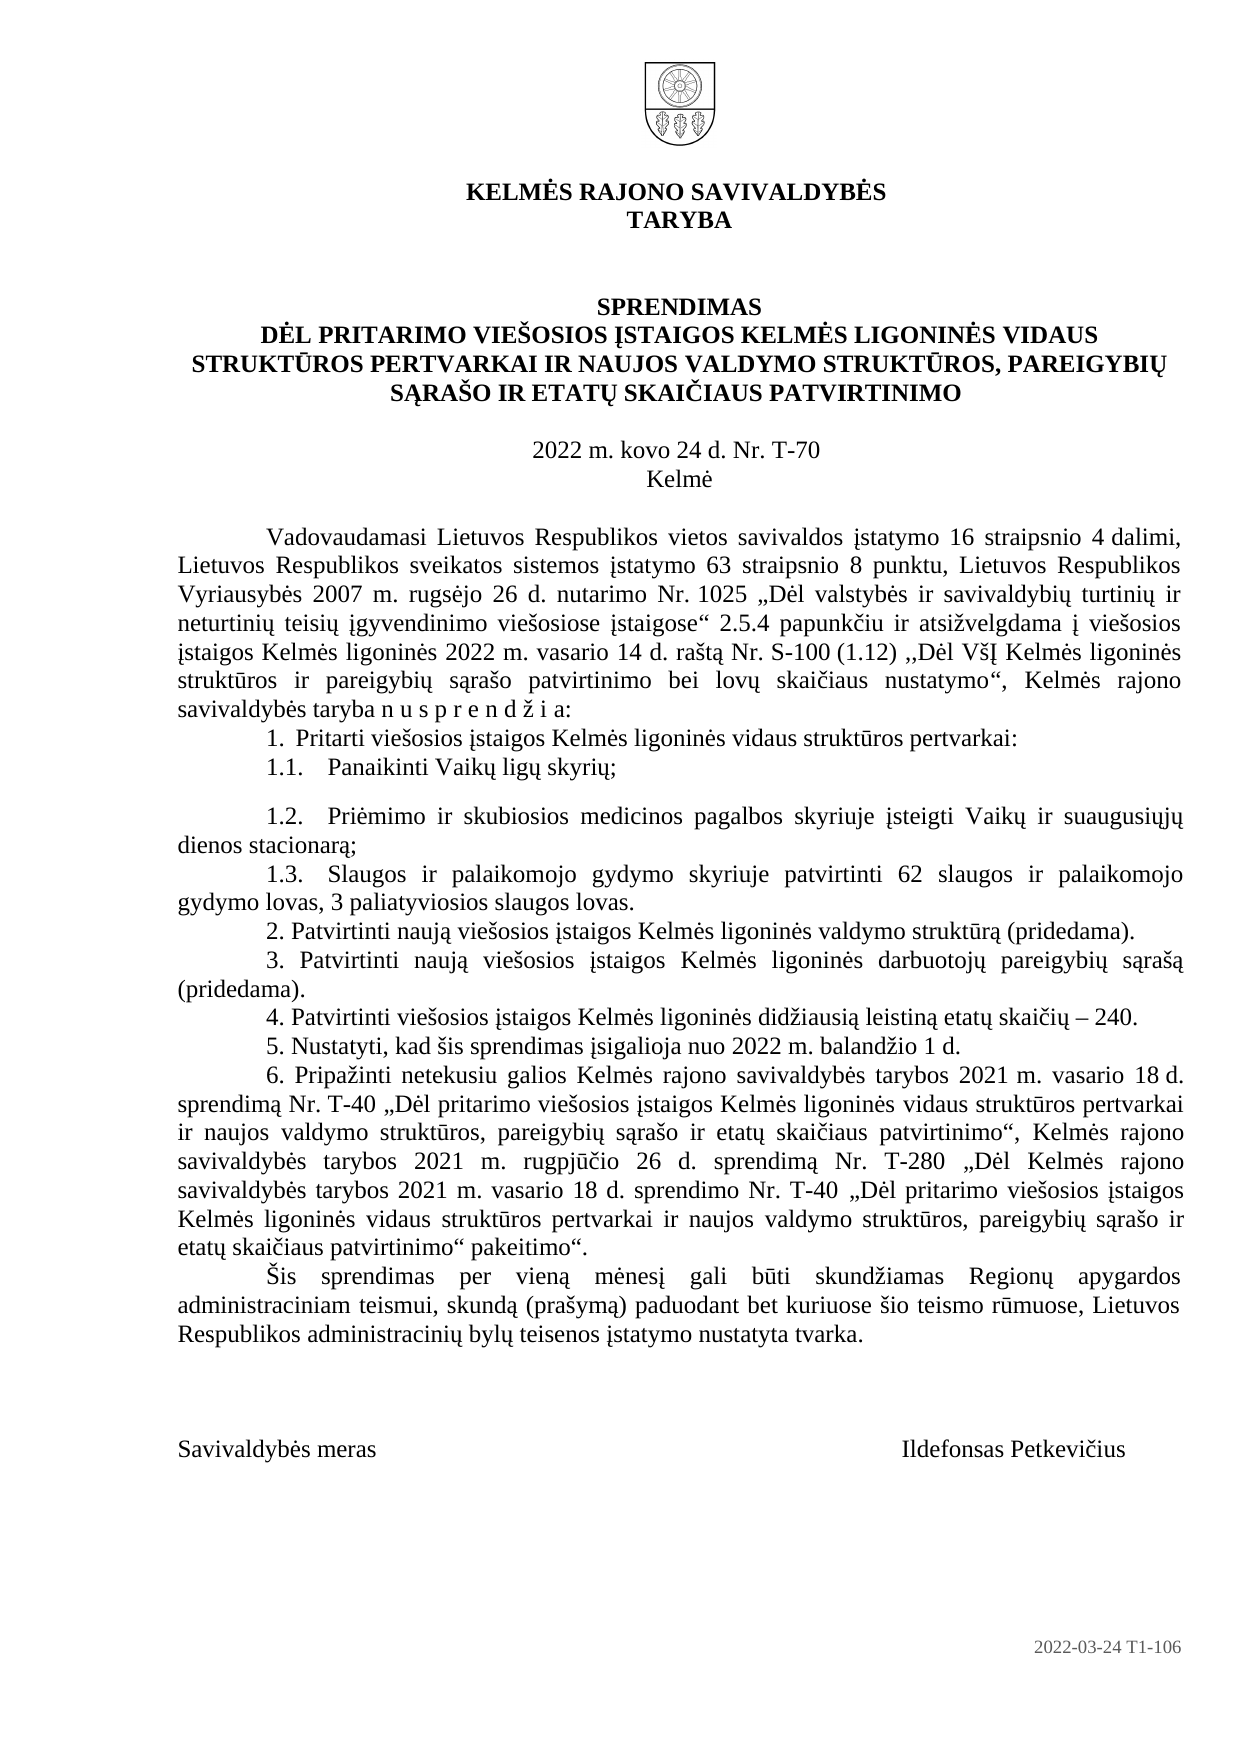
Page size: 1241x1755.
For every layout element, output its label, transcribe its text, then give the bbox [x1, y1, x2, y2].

list Slaugos ir palaikomojo gydymo skyriuje patvirtinti 62 slaugos ir palaikomojo gydymo lovas, 3 paliatyviosios slaugos lovas. [177, 859, 1184, 916]
text 5. Nustatyti, kad šis sprendimas įsigalioja nuo 2022 m. balandžio 1 d. [177, 1031, 1184, 1060]
text DĖL PRITARIMO VIEŠOSIOS ĮSTAIGOS KELMĖS LIGONINĖS VIDAUS STRUKTŪROS PERTVARKAI IR NAUJOS VALDYMO STRUKTŪROS, PAREIGYBIŲ SĄRAŠO IR ETATŲ SKAIČIAUS PATVIRTINIMO [177, 320, 1181, 407]
list Pritarti viešosios įstaigos Kelmės ligoninės vidaus struktūros pertvarkai: [177, 723, 1184, 752]
text Savivaldybės meras Ildefonsas Petkevičius [177, 1434, 1181, 1462]
text Vadovaudamasi Lietuvos Respublikos vietos savivaldos įstatymo 16 straipsnio 4 dalimi, Lietuvos Respublikos sveikatos sistemos įstatymo 63 straipsnio 8 punktu, Lietuvos Respublikos Vyriausybės 2007 m. rugsėjo 26 d. nutarimo Nr. 1025 „Dėl valstybės ir savivaldybių turtinių ir neturtinių teisių įgyvendinimo viešosiose įstaigose“ 2.5.4 papunkčiu ir atsižvelgdama į viešosios įstaigos Kelmės ligoninės 2022 m. vasario 14 d. raštą Nr. S-100 (1.12) ,,Dėl VšĮ Kelmės ligoninės struktūros ir pareigybių sąrašo patvirtinimo bei lovų skaičiaus nustatymo“, Kelmės rajono savivaldybės taryba nusprendžia: [177, 522, 1181, 723]
text Šis sprendimas per vieną mėnesį gali būti skundžiamas Regionų apygardos administraciniam teismui, skundą (prašymą) paduodant bet kuriuose šio teismo rūmuose, Lietuvos Respublikos administracinių bylų teisenos įstatymo nustatyta tvarka. [177, 1261, 1181, 1347]
text SPRENDIMAS [177, 292, 1181, 320]
text 2. Patvirtinti naują viešosios įstaigos Kelmės ligoninės valdymo struktūrą (pridedama). [177, 916, 1184, 945]
text 2022 m. kovo 24 d. Nr. T-70 [177, 435, 1181, 464]
text 3. Patvirtinti naują viešosios įstaigos Kelmės ligoninės darbuotojų pareigybių sąrašą (pridedama). [177, 945, 1184, 1002]
list Priėmimo ir skubiosios medicinos pagalbos skyriuje įsteigti Vaikų ir suaugusiųjų dienos stacionarą; [177, 801, 1184, 859]
subtitle KELMĖS RAJONO SAVIVALDYBĖS [177, 177, 1181, 205]
list Panaikinti Vaikų ligų skyrių; [177, 752, 1184, 780]
text Kelmė [177, 464, 1181, 493]
text 4. Patvirtinti viešosios įstaigos Kelmės ligoninės didžiausią leistiną etatų skaičių – 240. [177, 1002, 1184, 1031]
text TARYBA [177, 205, 1181, 234]
text 6. Pripažinti netekusiu galios Kelmės rajono savivaldybės tarybos 2021 m. vasario 18 d. sprendimą Nr. T-40 „Dėl pritarimo viešosios įstaigos Kelmės ligoninės vidaus struktūros pertvarkai ir naujos valdymo struktūros, pareigybių sąrašo ir etatų skaičiaus patvirtinimo“, Kelmės rajono savivaldybės tarybos 2021 m. rugpjūčio 26 d. sprendimą Nr. T-280 „Dėl Kelmės rajono savivaldybės tarybos 2021 m. vasario 18 d. sprendimo Nr. T-40 „Dėl pritarimo viešosios įstaigos Kelmės ligoninės vidaus struktūros pertvarkai ir naujos valdymo struktūros, pareigybių sąrašo ir etatų skaičiaus patvirtinimo“ pakeitimo“. [177, 1060, 1184, 1261]
